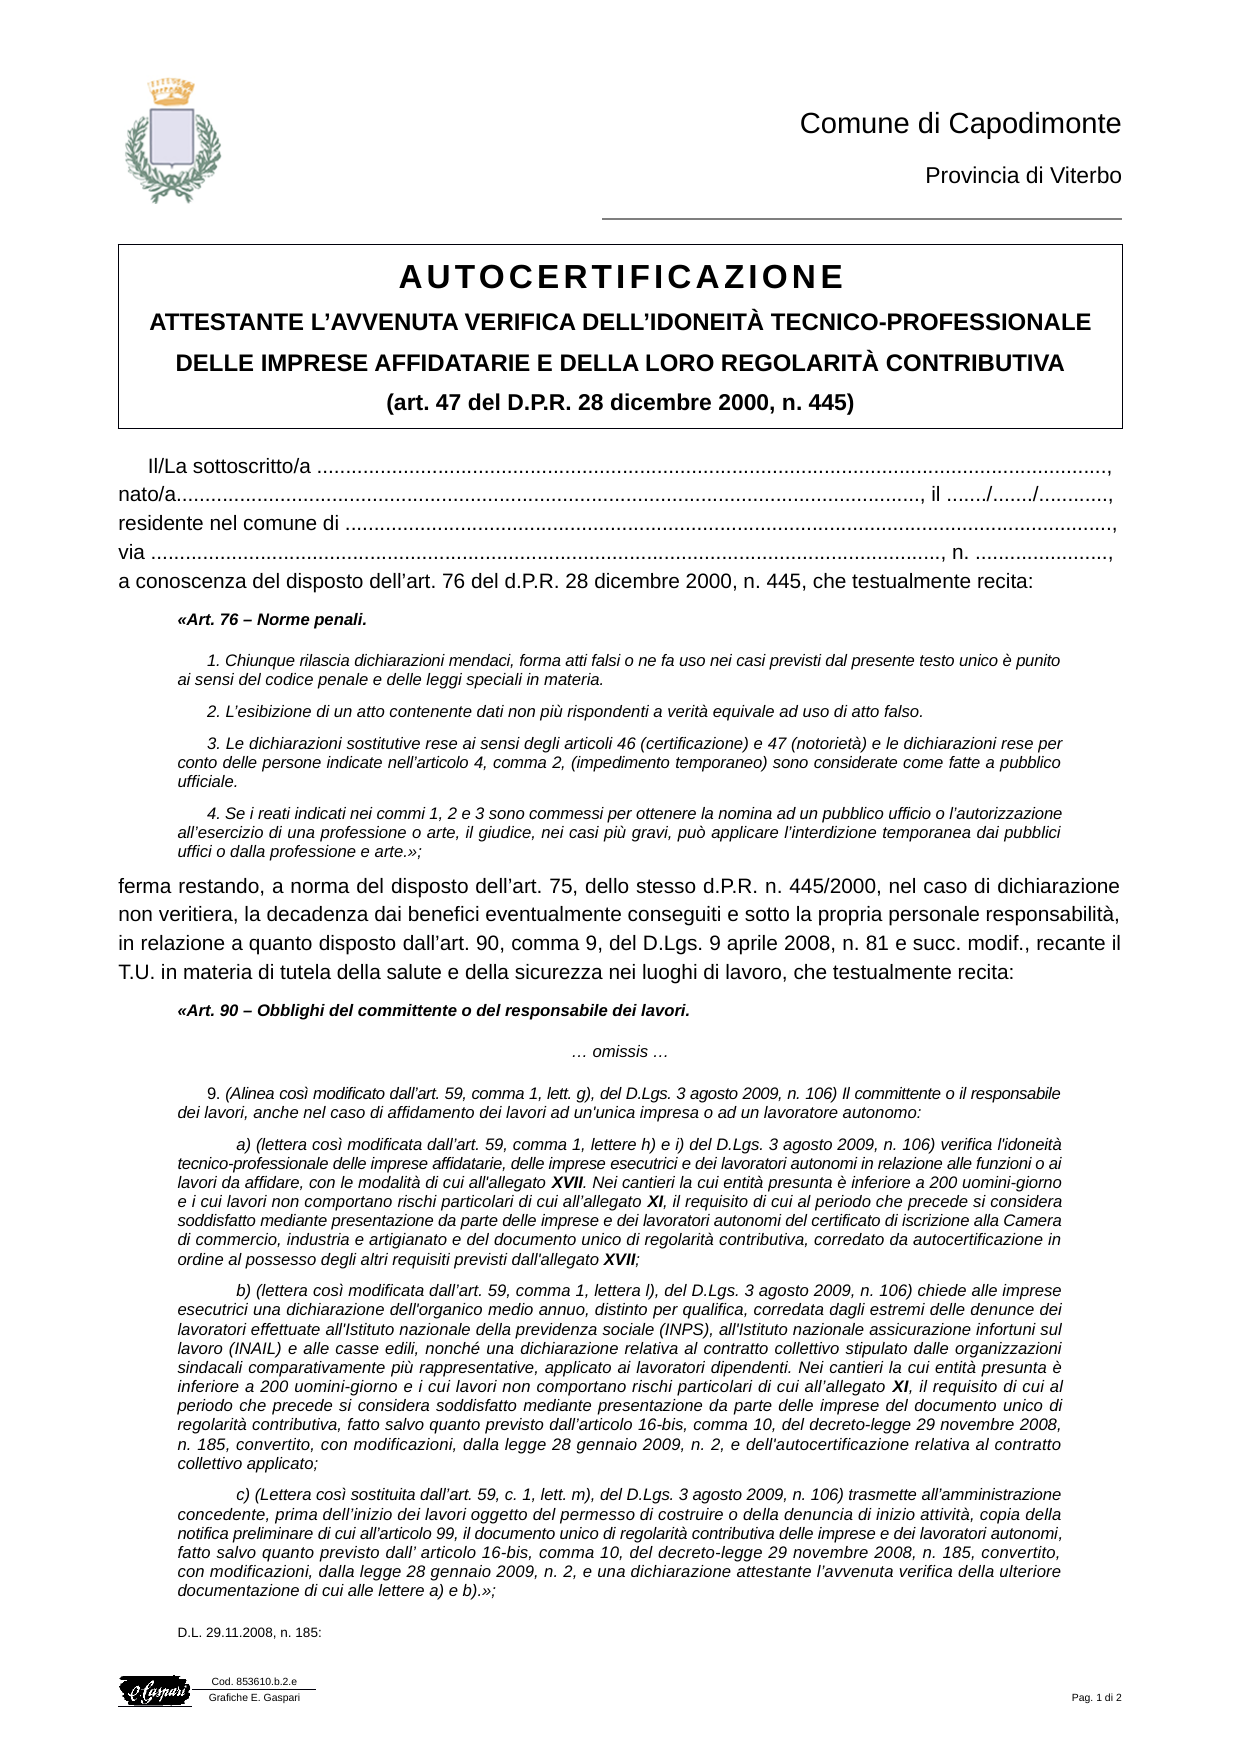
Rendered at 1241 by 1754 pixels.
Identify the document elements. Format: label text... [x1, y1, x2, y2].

text Il/La sottoscritto/a ........................................................................................................................................., nato/a................................................................................................................................., il ......./......./............, residente nel comune di ....................................................................................................................................., via ........................................................................................................................................., n. ......................., a conoscenza del disposto dell’art. 76 del d.P.R. 28 dicembre 2000, n. 445, che testualmente recita: [118, 453, 1122, 592]
text D.L. 29.11.2008, n. 185: [177, 1625, 1122, 1641]
text 3. Le dichiarazioni sostitutive rese ai sensi degli articoli 46 (certificazione) e 47 (notorietà) e le dichiarazioni rese per conto delle persone indicate nell’articolo 4, comma 2, (impedimento temporaneo) sono considerate come fatte a pubblico ufficiale. [177, 733, 1063, 791]
text a) (lettera così modificata dall’art. 59, comma 1, lettere h) e i) del D.Lgs. 3 agosto 2009, n. 106) verifica l'idoneità tecnico-professionale delle imprese affidatarie, delle imprese esecutrici e dei lavoratori autonomi in relazione alle funzioni o ai lavori da affidare, con le modalità di cui all'allegato XVII. Nei cantieri la cui entità presunta è inferiore a 200 uomini-giorno e i cui lavori non comportano rischi particolari di cui all’allegato XI, il requisito di cui al periodo che precede si considera soddisfatto mediante presentazione da parte delle imprese e dei lavoratori autonomi del certificato di iscrizione alla Camera di commercio, industria e artigianato e del documento unico di regolarità contributiva, corredato da autocertificazione in ordine al possesso degli altri requisiti previsti dall'allegato XVII; [177, 1134, 1063, 1268]
text «Art. 76 – Norme penali. [177, 610, 1063, 629]
picture [118, 1674, 191, 1706]
text b) (lettera così modificata dall’art. 59, comma 1, lettera l), del D.Lgs. 3 agosto 2009, n. 106) chiede alle imprese esecutrici una dichiarazione dell'organico medio annuo, distinto per qualifica, corredata dagli estremi delle denunce dei lavoratori effettuate all'Istituto nazionale della previdenza sociale (INPS), all'Istituto nazionale assicurazione infortuni sul lavoro (INAIL) e alle casse edili, nonché una dichiarazione relativa al contratto collettivo stipulato dalle organizzazioni sindacali comparativamente più rappresentative, applicato ai lavoratori dipendenti. Nei cantieri la cui entità presunta è inferiore a 200 uomini-giorno e i cui lavori non comportano rischi particolari di cui all’allegato XI, il requisito di cui al periodo che precede si considera soddisfatto mediante presentazione da parte delle imprese del documento unico di regolarità contributiva, fatto salvo quanto previsto dall’articolo 16-bis, comma 10, del decreto-legge 29 novembre 2008, n. 185, convertito, con modificazioni, dalla legge 28 gennaio 2009, n. 2, e dell'autocertificazione relativa al contratto collettivo applicato; [177, 1281, 1063, 1473]
text «Art. 90 – Obblighi del committente o del responsabile dei lavori. [177, 1001, 1063, 1020]
table_header AUTOCERTIFICAZIONE ATTESTANTE L’AVVENUTA VERIFICA DELL’IDONEITÀ TECNICO-PROFESSIONALE DELLE IMPRESE AFFIDATARIE E DELLA LORO REGOLARITÀ CONTRIBUTIVA (art. 47 del D.P.R. 28 dicembre 2000, n. 445) [119, 245, 1122, 427]
text c) (Lettera così sostituita dall’art. 59, c. 1, lett. m), del D.Lgs. 3 agosto 2009, n. 106) trasmette all’amministrazione concedente, prima dell’inizio dei lavori oggetto del permesso di costruire o della denuncia di inizio attività, copia della notifica preliminare di cui all’articolo 99, il documento unico di regolarità contributiva delle imprese e dei lavoratori autonomi, fatto salvo quanto previsto dall’ articolo 16-bis, comma 10, del decreto-legge 29 novembre 2008, n. 185, convertito, con modificazioni, dalla legge 28 gennaio 2009, n. 2, e una dichiarazione attestante l’avvenuta verifica della ulteriore documentazione di cui alle lettere a) e b).»; [177, 1485, 1063, 1600]
picture [122, 140, 224, 162]
text 9. (Alinea così modificato dall’art. 59, comma 1, lett. g), del D.Lgs. 3 agosto 2009, n. 106) Il committente o il responsabile dei lavori, anche nel caso di affidamento dei lavori ad un'unica impresa o ad un lavoratore autonomo: [177, 1083, 1063, 1122]
picture [122, 75, 224, 106]
text Comune di Capodimonte [118, 106, 1122, 140]
text Nell'elenco degli allegati [118, 204, 602, 227]
text Provincia di Viterbo [118, 162, 1122, 188]
text 2. L’esibizione di un atto contenente dati non più rispondenti a verità equivale ad uso di atto falso. [177, 702, 1063, 721]
picture [122, 188, 224, 204]
text 1. Chiunque rilascia dichiarazioni mendaci, forma atti falsi o ne fa uso nei casi previsti dal presente testo unico è punito ai sensi del codice penale e delle leggi speciali in materia. [177, 651, 1063, 689]
subtitle … omissis … [177, 1042, 1063, 1061]
text ferma restando, a norma del disposto dell’art. 75, dello stesso d.P.R. n. 445/2000, nel caso di dichiarazione non veritiera, la decadenza dai benefici eventualmente conseguiti e sotto la propria personale responsabilità, in relazione a quanto disposto dall’art. 90, comma 9, del D.Lgs. 9 aprile 2008, n. 81 e succ. modif., recante il T.U. in materia di tutela della salute e della sicurezza nei luoghi di lavoro, che testualmente recita: [118, 873, 1122, 984]
text 4. Se i reati indicati nei commi 1, 2 e 3 sono commessi per ottenere la nomina ad un pubblico ufficio o l’autorizzazione all’esercizio di una professione o arte, il giudice, nei casi più gravi, può applicare l’interdizione temporanea dai pubblici uffici o dalla professione e arte.»; [177, 803, 1063, 861]
